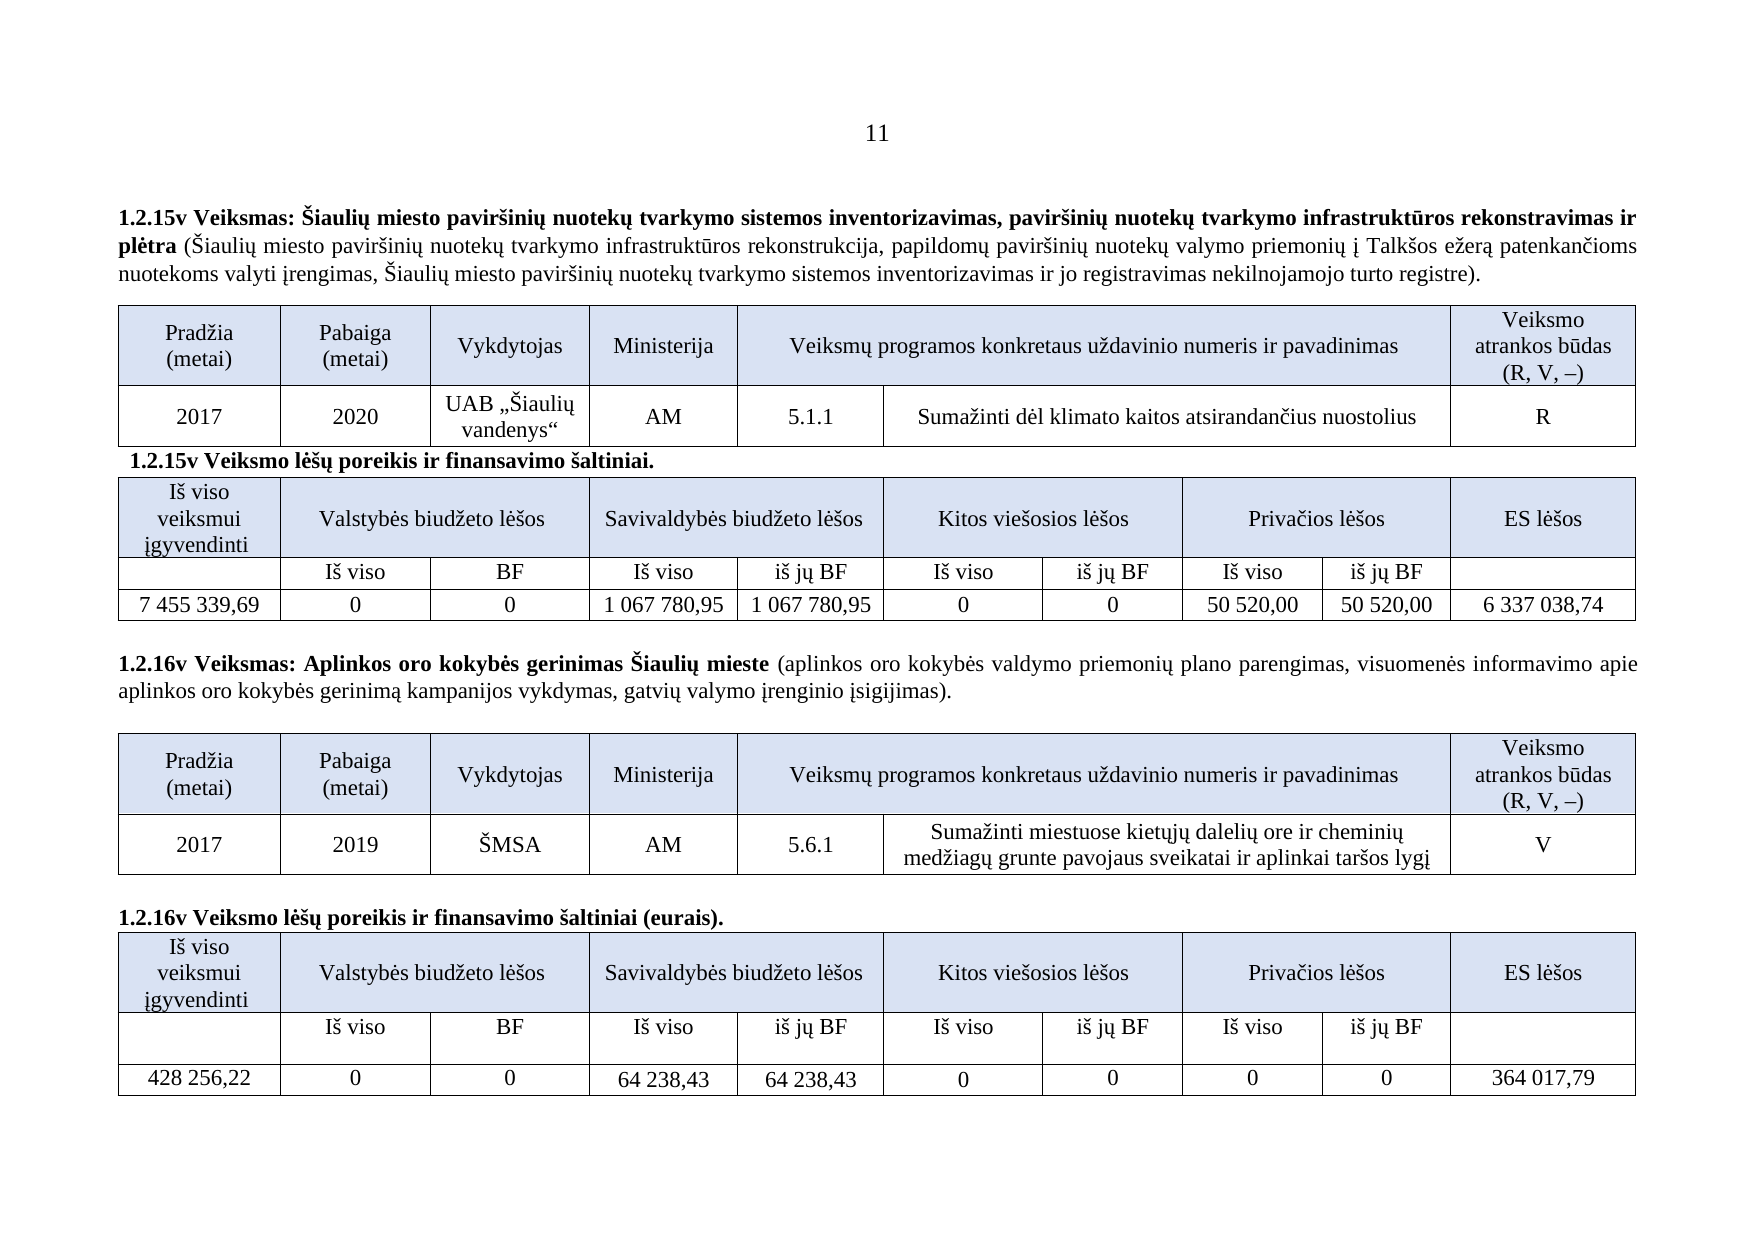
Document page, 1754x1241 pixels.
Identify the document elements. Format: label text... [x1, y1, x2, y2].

table_cell Valstybės biudžeto lėšos [281, 478, 589, 557]
table_cell 5.1.1 [738, 386, 883, 446]
table_cell 2019 [281, 815, 430, 874]
table_cell Iš viso [281, 558, 430, 588]
table_cell 64 238,43 [590, 1065, 737, 1095]
table_cell 0 [884, 1065, 1042, 1095]
table_cell [1451, 558, 1635, 588]
table_cell [1451, 1013, 1635, 1063]
table_header Savivaldybės biudžeto lėšos [590, 933, 883, 1012]
table_cell Iš viso [1183, 558, 1322, 588]
table_header Privačios lėšos [1183, 933, 1450, 1012]
text 1.2.16v Veiksmas: Aplinkos oro kokybės gerinimas Šiaulių mieste (aplinkos oro kokybės valdymo priemonių plano parengimas, visuomenės informavimo apie aplinkos oro kokybės gerinimą kampanijos vykdymas, gatvių valymo įrenginio įsigijimas). [118, 649, 1639, 704]
table_cell 0 [281, 590, 430, 620]
table_cell 5.6.1 [738, 815, 883, 874]
table_cell 1 067 780,95 [590, 590, 737, 620]
table_cell 64 238,43 [738, 1065, 883, 1095]
table_cell UAB „Šiaulių vandenys“ [431, 386, 589, 446]
table_cell ES lėšos [1451, 478, 1635, 557]
table_cell Iš viso [1183, 1013, 1322, 1063]
table_cell iš jų BF [1043, 1013, 1182, 1063]
table_cell 0 [431, 590, 589, 620]
table_cell 0 [1043, 590, 1182, 620]
table_cell 1.2.15v Veiksmo lėšų poreikis ir finansavimo šaltiniai. [118, 447, 1636, 477]
table_cell iš jų BF [738, 1013, 883, 1063]
table_cell 0 [281, 1065, 430, 1095]
table_cell Sumažinti dėl klimato kaitos atsirandančius nuostolius [884, 386, 1450, 446]
table_cell 2020 [281, 386, 430, 446]
table_header Kitos viešosios lėšos [884, 933, 1182, 1012]
table_cell 0 [431, 1065, 589, 1095]
table_header Pradžia (metai) [119, 306, 280, 385]
table_cell [119, 1013, 280, 1063]
table_header Pradžia (metai) [119, 734, 280, 813]
table_cell Iš viso veiksmui įgyvendinti [119, 478, 280, 557]
table_cell 1 067 780,95 [738, 590, 883, 620]
table_cell Sumažinti miestuose kietųjų dalelių ore ir cheminių medžiagų grunte pavojaus sveikatai ir aplinkai taršos lygį [884, 815, 1450, 874]
table_cell Iš viso [590, 1013, 737, 1063]
table_cell [119, 558, 280, 588]
table_cell 428 256,22 [119, 1065, 280, 1095]
table_cell AM [590, 386, 737, 446]
table_cell 50 520,00 [1183, 590, 1322, 620]
table_header Veiksmų programos konkretaus uždavinio numeris ir pavadinimas [738, 734, 1450, 813]
table_header Pabaiga (metai) [281, 306, 430, 385]
table_cell Iš viso [884, 1013, 1042, 1063]
table_header Pabaiga (metai) [281, 734, 430, 813]
table_header Veiksmo atrankos būdas (R, V, –) [1451, 734, 1635, 813]
table_cell AM [590, 815, 737, 874]
table_cell 0 [1323, 1065, 1450, 1095]
text 1.2.15v Veiksmas: Šiaulių miesto paviršinių nuotekų tvarkymo sistemos inventorizavimas, paviršinių nuotekų tvarkymo infrastruktūros rekonstravimas ir plėtra (Šiaulių miesto paviršinių nuotekų tvarkymo infrastruktūros rekonstrukcija, papildomų paviršinių nuotekų valymo priemonių į Talkšos ežerą patenkančioms nuotekoms valyti įrengimas, Šiaulių miesto paviršinių nuotekų tvarkymo sistemos inventorizavimas ir jo registravimas nekilnojamojo turto registre). [118, 204, 1639, 287]
table_cell R [1451, 386, 1635, 446]
table_cell V [1451, 815, 1635, 874]
table_cell Kitos viešosios lėšos [884, 478, 1182, 557]
table_cell Iš viso [281, 1013, 430, 1063]
table_cell 0 [884, 590, 1042, 620]
table_header Vykdytojas [431, 306, 589, 385]
table_header Ministerija [590, 306, 737, 385]
table_cell Iš viso [590, 558, 737, 588]
table_header Valstybės biudžeto lėšos [281, 933, 589, 1012]
text 1.2.16v Veiksmo lėšų poreikis ir finansavimo šaltiniai (eurais). [118, 904, 1639, 931]
table_cell BF [431, 558, 589, 588]
table_cell Savivaldybės biudžeto lėšos [590, 478, 883, 557]
table_cell iš jų BF [1043, 558, 1182, 588]
table_cell iš jų BF [1323, 558, 1450, 588]
table_header Iš viso veiksmui įgyvendinti [119, 933, 280, 1012]
table_cell 0 [1183, 1065, 1322, 1095]
table_cell Iš viso [884, 558, 1042, 588]
table_header Veiksmo atrankos būdas (R, V, –) [1451, 306, 1635, 385]
table_header Veiksmų programos konkretaus uždavinio numeris ir pavadinimas [738, 306, 1450, 385]
table_cell 0 [1043, 1065, 1182, 1095]
table_cell 2017 [119, 815, 280, 874]
table_cell iš jų BF [1323, 1013, 1450, 1063]
table_header Vykdytojas [431, 734, 589, 813]
table_header Ministerija [590, 734, 737, 813]
table_cell 364 017,79 [1451, 1065, 1635, 1095]
table_cell 7 455 339,69 [119, 590, 280, 620]
table_cell ŠMSA [431, 815, 589, 874]
table_cell iš jų BF [738, 558, 883, 588]
table_cell 50 520,00 [1323, 590, 1450, 620]
table_cell BF [431, 1013, 589, 1063]
table_cell 6 337 038,74 [1451, 590, 1635, 620]
table_header ES lėšos [1451, 933, 1635, 1012]
table_cell Privačios lėšos [1183, 478, 1450, 557]
table_cell 2017 [119, 386, 280, 446]
